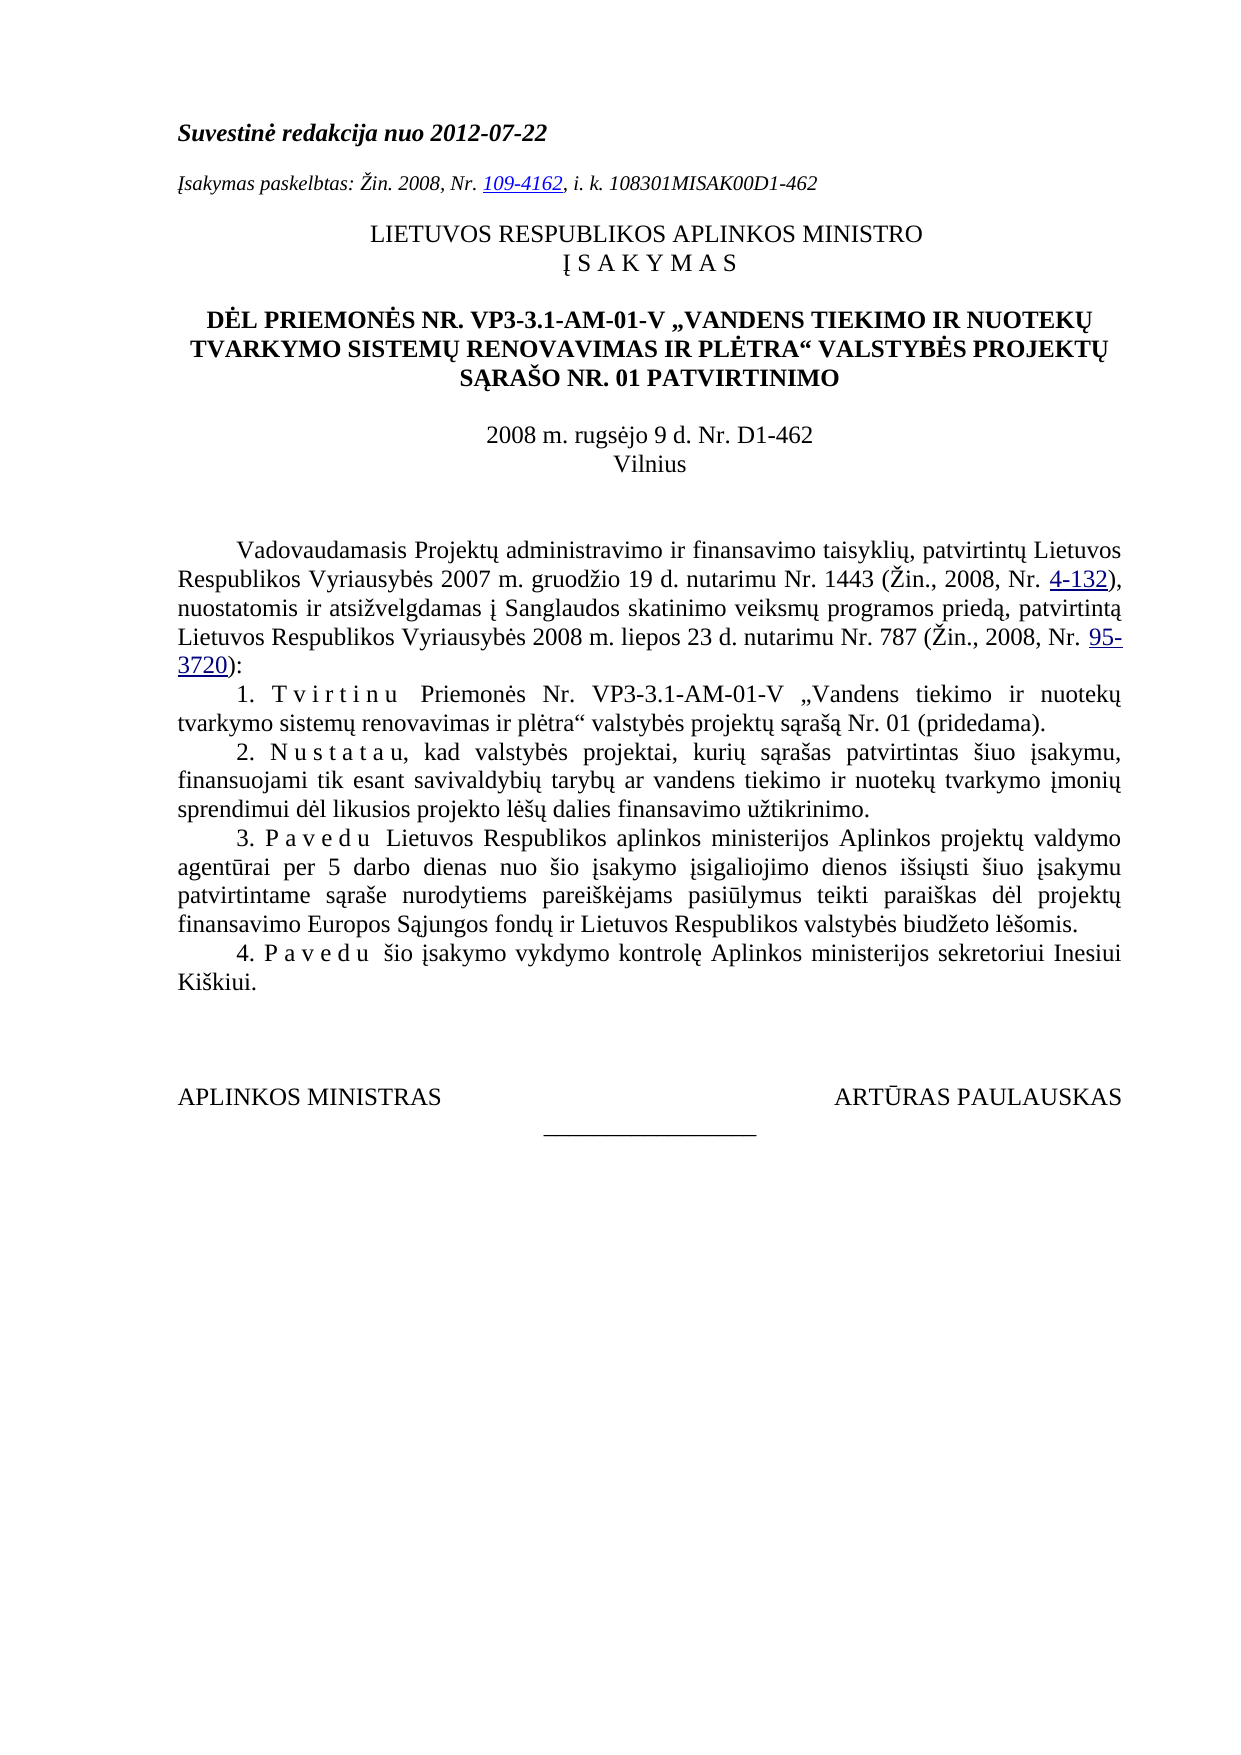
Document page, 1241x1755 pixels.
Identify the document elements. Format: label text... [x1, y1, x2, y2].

text Suvestinė redakcija nuo 2012-07-22 [177, 118, 1122, 147]
text 1. Tvirtinu Priemonės Nr. VP3-3.1-AM-01-V „Vandens tiekimo ir nuotekų tvarkymo sistemų renovavimas ir plėtra“ valstybės projektų sąrašą Nr. 01 (pridedama). [177, 679, 1122, 737]
text Vilnius [177, 449, 1122, 478]
text 2. Nustatau, kad valstybės projektai, kurių sąrašas patvirtintas šiuo įsakymu, finansuojami tik esant savivaldybių tarybų ar vandens tiekimo ir nuotekų tvarkymo įmonių sprendimui dėl likusios projekto lėšų dalies finansavimo užtikrinimo. [177, 737, 1122, 823]
text Vadovaudamasis Projektų administravimo ir finansavimo taisyklių, patvirtintų Lietuvos Respublikos Vyriausybės 2007 m. gruodžio 19 d. nutarimu Nr. 1443 (Žin., 2008, Nr. 4-132), nuostatomis ir atsižvelgdamas į Sanglaudos skatinimo veiksmų programos priedą, patvirtintą Lietuvos Respublikos Vyriausybės 2008 m. liepos 23 d. nutarimu Nr. 787 (Žin., 2008, Nr. 95-3720): [177, 535, 1122, 679]
text 4. Pavedu šio įsakymo vykdymo kontrolę Aplinkos ministerijos sekretoriui Inesiui Kiškiui. [177, 938, 1122, 995]
text ĮSAKYMAS [177, 248, 1122, 277]
text LIETUVOS RESPUBLIKOS APLINKOS MINISTRO [177, 219, 1122, 248]
text 2008 m. rugsėjo 9 d. Nr. D1-462 [177, 420, 1122, 449]
text DĖL PRIEMONĖS NR. VP3-3.1-AM-01-V „VANDENS TIEKIMO IR NUOTEKŲ TVARKYMO SISTEMŲ RENOVAVIMAS IR PLĖTRA“ VALSTYBĖS PROJEKTŲ SĄRAŠO NR. 01 PATVIRTINIMO [177, 305, 1122, 392]
text 3. Pavedu Lietuvos Respublikos aplinkos ministerijos Aplinkos projektų valdymo agentūrai per 5 darbo dienas nuo šio įsakymo įsigaliojimo dienos išsiųsti šiuo įsakymu patvirtintame sąraše nurodytiems pareiškėjams pasiūlymus teikti paraiškas dėl projektų finansavimo Europos Sąjungos fondų ir Lietuvos Respublikos valstybės biudžeto lėšomis. [177, 823, 1122, 938]
text Įsakymas paskelbtas: Žin. 2008, Nr. 109-4162, i. k. 108301MISAK00D1-462 [177, 171, 1122, 195]
text APLINKOS MINISTRAS ARTŪRAS PAULAUSKAS [177, 1082, 1122, 1110]
text _________________ [177, 1110, 1122, 1139]
